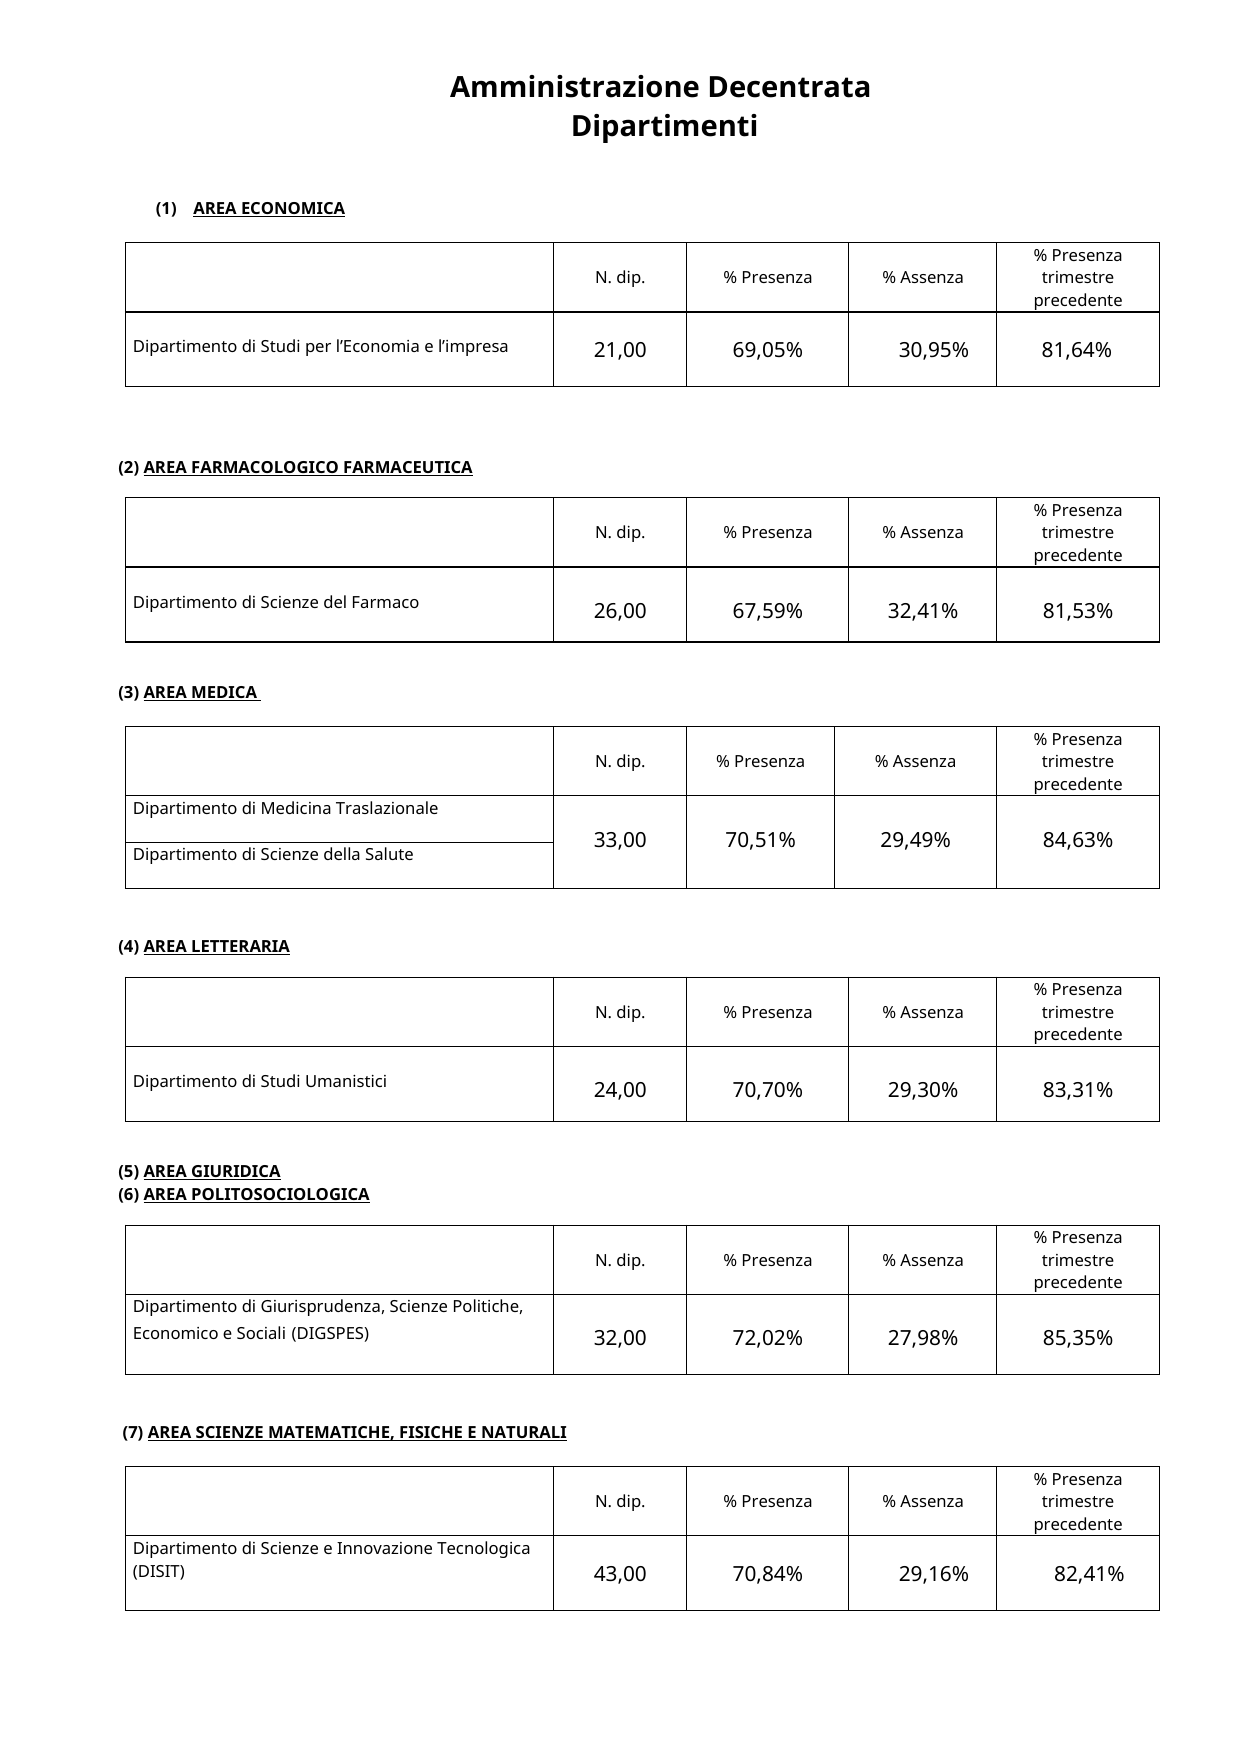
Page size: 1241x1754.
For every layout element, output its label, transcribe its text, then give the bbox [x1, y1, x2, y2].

table_cell 29,16% [849, 1536, 996, 1610]
table_header [126, 727, 553, 795]
text (2) AREA FARMACOLOGICO FARMACEUTICA [118, 455, 1137, 478]
table_cell 85,35% [997, 1295, 1159, 1374]
table_header % Presenza trimestre precedente [997, 1467, 1159, 1535]
table_cell 33,00 [554, 796, 686, 888]
table_header [126, 978, 553, 1046]
table_header [126, 1226, 553, 1294]
table_header % Presenza trimestre precedente [997, 978, 1159, 1046]
subtitle Amministrazione Decentrata [118, 66, 1137, 106]
table_header N. dip. [554, 1467, 686, 1535]
table_cell 24,00 [554, 1047, 686, 1121]
table_cell 32,00 [554, 1295, 686, 1374]
table_cell Dipartimento di Medicina Traslazionale [126, 796, 553, 842]
text (6) AREA POLITOSOCIOLOGICA [118, 1183, 1137, 1205]
table_cell 27,98% [849, 1295, 996, 1374]
table_header % Presenza [687, 1226, 848, 1294]
table_cell Dipartimento di Studi Umanistici [126, 1047, 553, 1121]
table_header N. dip. [554, 978, 686, 1046]
table_cell 32,41% [849, 568, 996, 641]
table_cell 81,53% [997, 568, 1159, 641]
table_header % Presenza trimestre precedente [997, 498, 1159, 566]
table_cell 70,51% [687, 796, 834, 888]
table_header N. dip. [554, 1226, 686, 1294]
table_cell 70,84% [687, 1536, 848, 1610]
table_cell 84,63% [997, 796, 1159, 888]
table_cell 29,49% [835, 796, 996, 888]
table_cell 67,59% [687, 568, 848, 641]
text (7) AREA SCIENZE MATEMATICHE, FISICHE E NATURALI [118, 1421, 1137, 1443]
table_header N. dip. [554, 243, 686, 311]
table_cell 26,00 [554, 568, 686, 641]
table_cell 70,70% [687, 1047, 848, 1121]
table_cell Dipartimento di Scienze della Salute [126, 843, 553, 888]
table_cell 43,00 [554, 1536, 686, 1610]
table_cell 82,41% [997, 1536, 1159, 1610]
table_header [126, 243, 553, 311]
table_cell 21,00 [554, 313, 686, 386]
subtitle Dipartimenti [118, 106, 1137, 145]
table_cell 83,31% [997, 1047, 1159, 1121]
table_header N. dip. [554, 727, 686, 795]
table_header % Assenza [849, 498, 996, 566]
table_cell Dipartimento di Giurisprudenza, Scienze Politiche, Economico e Sociali (DIGSPES) [126, 1295, 553, 1374]
table_header % Presenza trimestre precedente [997, 243, 1159, 311]
table_header % Presenza [687, 727, 834, 795]
table_header % Presenza trimestre precedente [997, 727, 1159, 795]
table_cell 30,95% [849, 313, 996, 386]
table_cell 69,05% [687, 313, 848, 386]
table_cell 29,30% [849, 1047, 996, 1121]
list AREA ECONOMICA [156, 197, 1137, 219]
table_header [126, 498, 553, 566]
table_header % Presenza [687, 243, 848, 311]
table_cell 72,02% [687, 1295, 848, 1374]
table_header % Assenza [835, 727, 996, 795]
text (3) AREA MEDICA [118, 681, 1137, 703]
table_header % Assenza [849, 1467, 996, 1535]
table_header % Presenza [687, 978, 848, 1046]
text (4) AREA LETTERARIA [118, 935, 1137, 957]
table_header N. dip. [554, 498, 686, 566]
table_header % Presenza trimestre precedente [997, 1226, 1159, 1294]
table_cell Dipartimento di Scienze e Innovazione Tecnologica (DISIT) [126, 1536, 553, 1610]
text (5) AREA GIURIDICA [118, 1160, 1137, 1183]
table_header % Presenza [687, 1467, 848, 1535]
table_header % Assenza [849, 978, 996, 1046]
table_header % Presenza [687, 498, 848, 566]
table_cell Dipartimento di Studi per l’Economia e l’impresa [126, 313, 553, 386]
table_header % Assenza [849, 1226, 996, 1294]
table_cell 81,64% [997, 313, 1159, 386]
table_cell Dipartimento di Scienze del Farmaco [126, 568, 553, 641]
table_header % Assenza [849, 243, 996, 311]
table_header [126, 1467, 553, 1535]
